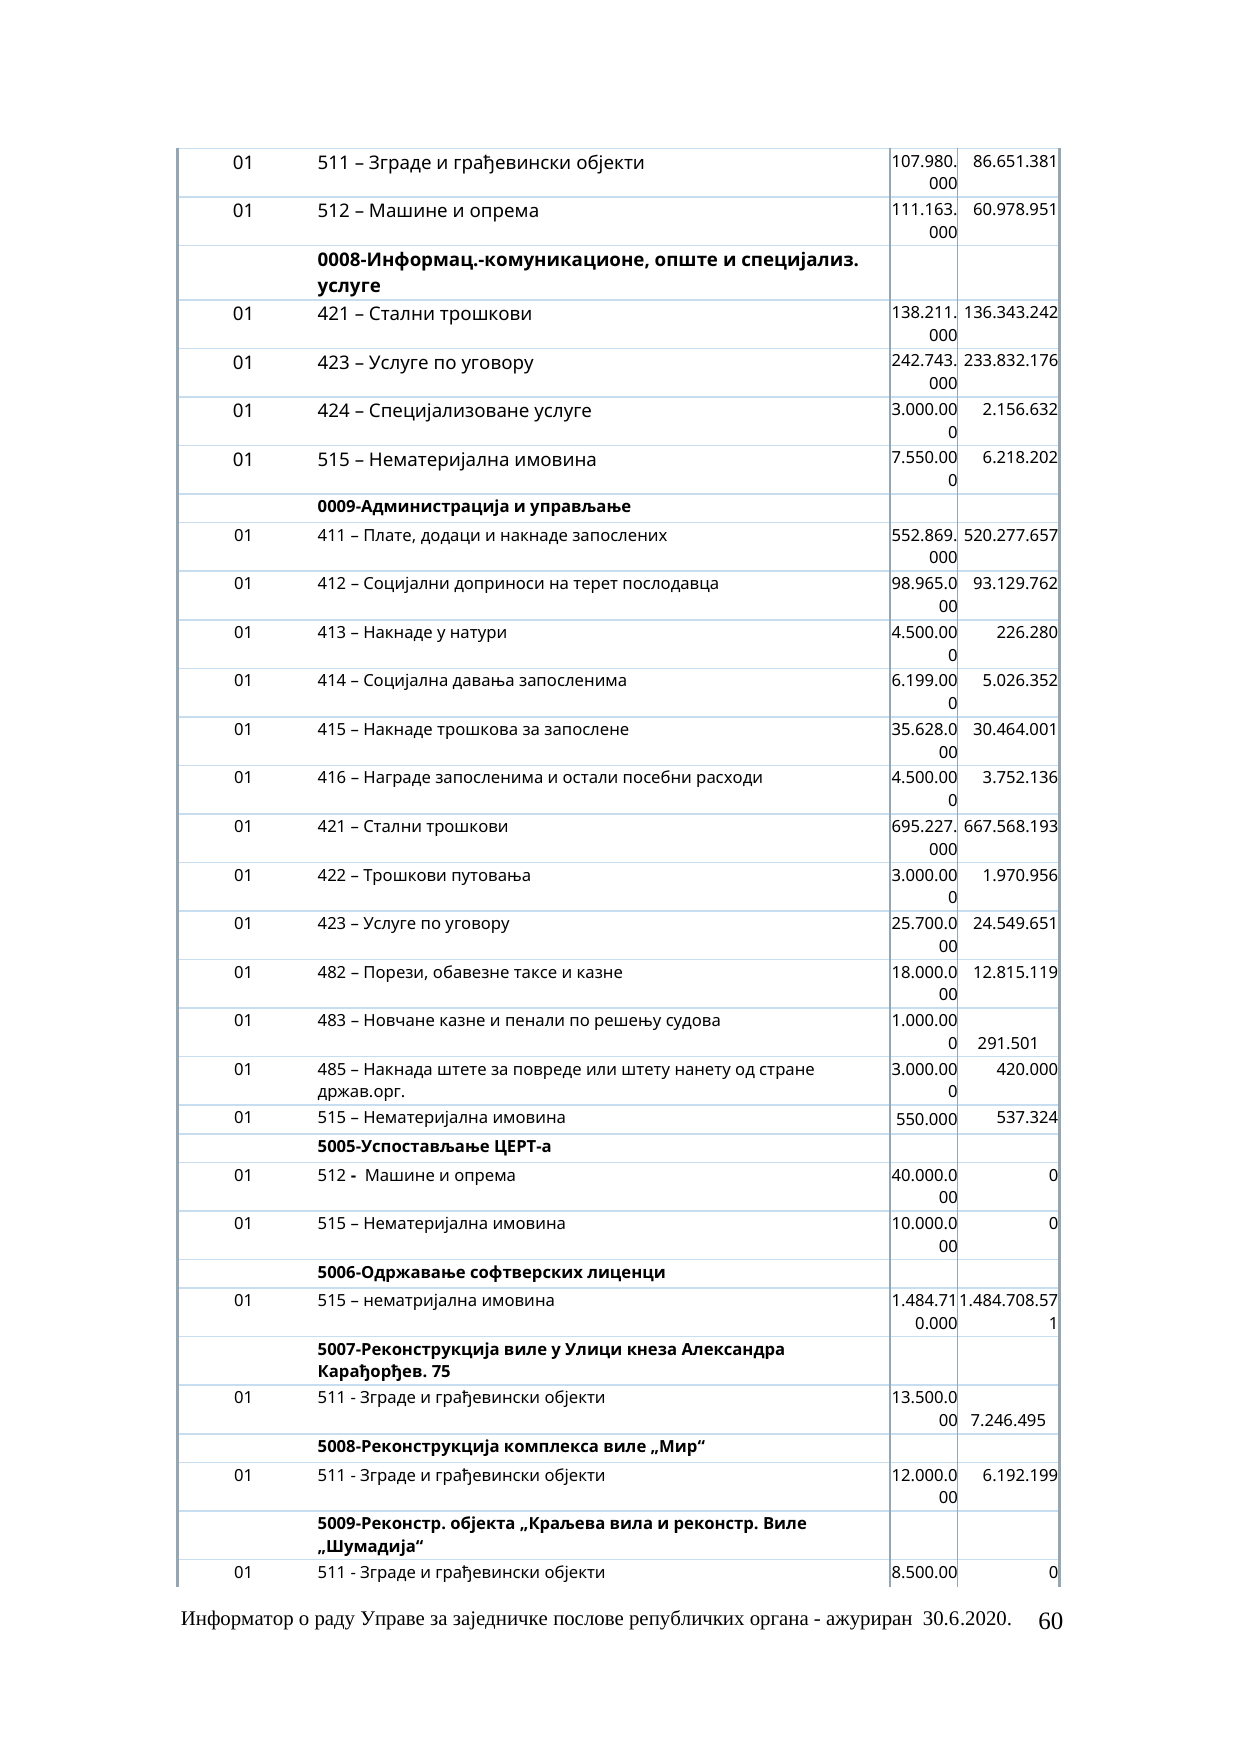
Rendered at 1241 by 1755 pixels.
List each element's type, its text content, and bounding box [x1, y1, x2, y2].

table_cell 2.156.632 [958, 398, 1058, 444]
table_cell 411 – Плате, додаци и накнаде запослених [310, 523, 889, 570]
table_cell 01 [179, 1463, 310, 1510]
table_cell 515 – Нематеријална имовина [310, 1212, 889, 1259]
table_cell 0 [958, 1212, 1058, 1259]
table_cell 01 [179, 912, 310, 959]
table_cell 233.832.176 [958, 349, 1058, 396]
table_cell 01 [179, 523, 310, 570]
table_cell 25.700.000 [891, 912, 957, 959]
table_cell 01 [179, 669, 310, 716]
table_cell 485 – Накнада штете за повреде или штету нанету од стране држав.орг. [310, 1057, 889, 1104]
table_cell 520.277.657 [958, 523, 1058, 570]
table_cell 515 – Нематеријална имовина [310, 446, 889, 493]
table_cell 5007-Реконструкција виле у Улици кнеза Александра Карађорђев. 75 [310, 1337, 889, 1384]
table_cell 111.163.000 [891, 198, 957, 245]
table_cell 136.343.242 [958, 301, 1058, 347]
table_cell [958, 1337, 1058, 1384]
table_cell 3.000.000 [891, 1057, 957, 1104]
table_cell 12.000.000 [891, 1463, 957, 1510]
table_cell [958, 495, 1058, 522]
table_cell 1.000.000 [891, 1009, 957, 1056]
table_cell 4.500.000 [891, 621, 957, 667]
table_cell [891, 1135, 957, 1162]
table_cell 512 - Машине и опрема [310, 1163, 889, 1210]
table_cell 40.000.000 [891, 1163, 957, 1210]
table_cell 482 – Порези, обавезне таксе и казне [310, 960, 889, 1007]
table_cell [958, 1260, 1058, 1287]
table_cell 422 – Трошкови путовања [310, 863, 889, 910]
table_cell 1.484.708.571 [958, 1289, 1058, 1336]
table_cell 01 [179, 1289, 310, 1336]
table_cell [179, 1435, 310, 1462]
table_cell 414 – Социјална давања запосленима [310, 669, 889, 716]
table_cell 01 [179, 149, 310, 196]
table_cell 511 - Зграде и грађевински објекти [310, 1386, 889, 1433]
table_cell 01 [179, 1560, 310, 1587]
table_cell 01 [179, 766, 310, 813]
table_cell 01 [179, 198, 310, 245]
table_cell 86.651.381 [958, 149, 1058, 196]
table_cell 30.464.001 [958, 718, 1058, 764]
table_cell 01 [179, 960, 310, 1007]
table_cell [179, 246, 310, 299]
table_cell 01 [179, 446, 310, 493]
table_cell [958, 1512, 1058, 1559]
table_cell [179, 1512, 310, 1559]
table_cell 01 [179, 1009, 310, 1056]
table_cell 695.227.000 [891, 815, 957, 862]
table_cell 0009-Администрација и управљање [310, 495, 889, 522]
table_cell 4.500.000 [891, 766, 957, 813]
table_cell 511 - Зграде и грађевински објекти [310, 1463, 889, 1510]
table_cell 01 [179, 1057, 310, 1104]
table_cell 6.218.202 [958, 446, 1058, 493]
table_cell 93.129.762 [958, 572, 1058, 619]
table_cell 421 – Стални трошкови [310, 815, 889, 862]
table_cell 5005-Успостављање ЦЕРТ-а [310, 1135, 889, 1162]
table_cell [179, 1337, 310, 1384]
table_cell 7.550.000 [891, 446, 957, 493]
table_cell 5008-Реконструкција комплекса виле „Мир“ [310, 1435, 889, 1462]
table_cell 5.026.352 [958, 669, 1058, 716]
table_cell 01 [179, 1163, 310, 1210]
table_cell 420.000 [958, 1057, 1058, 1104]
table_cell 01 [179, 1386, 310, 1433]
table_cell 667.568.193 [958, 815, 1058, 862]
table_cell [891, 1512, 957, 1559]
table_cell 01 [179, 621, 310, 667]
table_cell 01 [179, 572, 310, 619]
table_cell 242.743.000 [891, 349, 957, 396]
table_cell [179, 495, 310, 522]
table_cell 12.815.119 [958, 960, 1058, 1007]
table_cell 291.501 [958, 1009, 1058, 1056]
table_cell 01 [179, 1106, 310, 1133]
table_cell 13.500.000 [891, 1386, 957, 1433]
table_cell [891, 1337, 957, 1384]
table_cell 537.324 [958, 1106, 1058, 1133]
table_cell 423 – Услуге по уговору [310, 912, 889, 959]
table_cell 511 – Зграде и грађевински објекти [310, 149, 889, 196]
table_cell 10.000.000 [891, 1212, 957, 1259]
table_cell [891, 1435, 957, 1462]
table_cell [891, 246, 957, 299]
table_cell 483 – Новчане казне и пенали по решењу судова [310, 1009, 889, 1056]
table_cell 552.869.000 [891, 523, 957, 570]
table_cell 415 – Накнаде трошкова за запослене [310, 718, 889, 764]
table_cell 24.549.651 [958, 912, 1058, 959]
table_cell 515 – Нематеријална имовина [310, 1106, 889, 1133]
table_cell 6.192.199 [958, 1463, 1058, 1510]
table_cell [179, 1135, 310, 1162]
table_cell [891, 1260, 957, 1287]
table_cell 3.000.000 [891, 863, 957, 910]
table_cell [179, 1260, 310, 1287]
table_cell 18.000.000 [891, 960, 957, 1007]
table_cell 416 – Награде запосленима и остали посебни расходи [310, 766, 889, 813]
table_cell 1.970.956 [958, 863, 1058, 910]
table_cell 5009-Реконстр. објекта „Краљева вила и реконстр. Виле „Шумадија“ [310, 1512, 889, 1559]
table_cell 3.000.000 [891, 398, 957, 444]
table_cell 0 [958, 1560, 1058, 1587]
table_cell 01 [179, 718, 310, 764]
table_cell 60.978.951 [958, 198, 1058, 245]
table_cell 01 [179, 815, 310, 862]
table_cell [958, 1435, 1058, 1462]
table_cell 226.280 [958, 621, 1058, 667]
table_cell 35.628.000 [891, 718, 957, 764]
table_cell 0008-Информац.-комуникационе, опште и специјализ. услуге [310, 246, 889, 299]
table_cell 423 – Услуге по уговору [310, 349, 889, 396]
table_cell 01 [179, 863, 310, 910]
table_cell [891, 495, 957, 522]
table_cell 6.199.000 [891, 669, 957, 716]
table_cell 138.211.000 [891, 301, 957, 347]
table_cell 3.752.136 [958, 766, 1058, 813]
table_cell 511 - Зграде и грађевински објекти [310, 1560, 889, 1587]
table_cell 512 – Машине и опрема [310, 198, 889, 245]
table_cell 424 – Специјализоване услуге [310, 398, 889, 444]
table_cell 0 [958, 1163, 1058, 1210]
table_cell 107.980.000 [891, 149, 957, 196]
table_cell [958, 1135, 1058, 1162]
table_cell 01 [179, 301, 310, 347]
table_cell 413 – Накнаде у натури [310, 621, 889, 667]
table_cell 7.246.495 [958, 1386, 1058, 1433]
table_cell 1.484.710.000 [891, 1289, 957, 1336]
table_cell 01 [179, 349, 310, 396]
table_cell 515 – нематријална имовина [310, 1289, 889, 1336]
table_cell 8.500.00 [891, 1560, 957, 1587]
table_cell 5006-Одржавање софтверских лиценци [310, 1260, 889, 1287]
table_cell 550.000 [891, 1106, 957, 1133]
table_cell 421 – Стални трошкови [310, 301, 889, 347]
table_cell 412 – Социјални доприноси на терет послодавца [310, 572, 889, 619]
table_cell 01 [179, 398, 310, 444]
table_cell [958, 246, 1058, 299]
table_cell 98.965.000 [891, 572, 957, 619]
table_cell 01 [179, 1212, 310, 1259]
